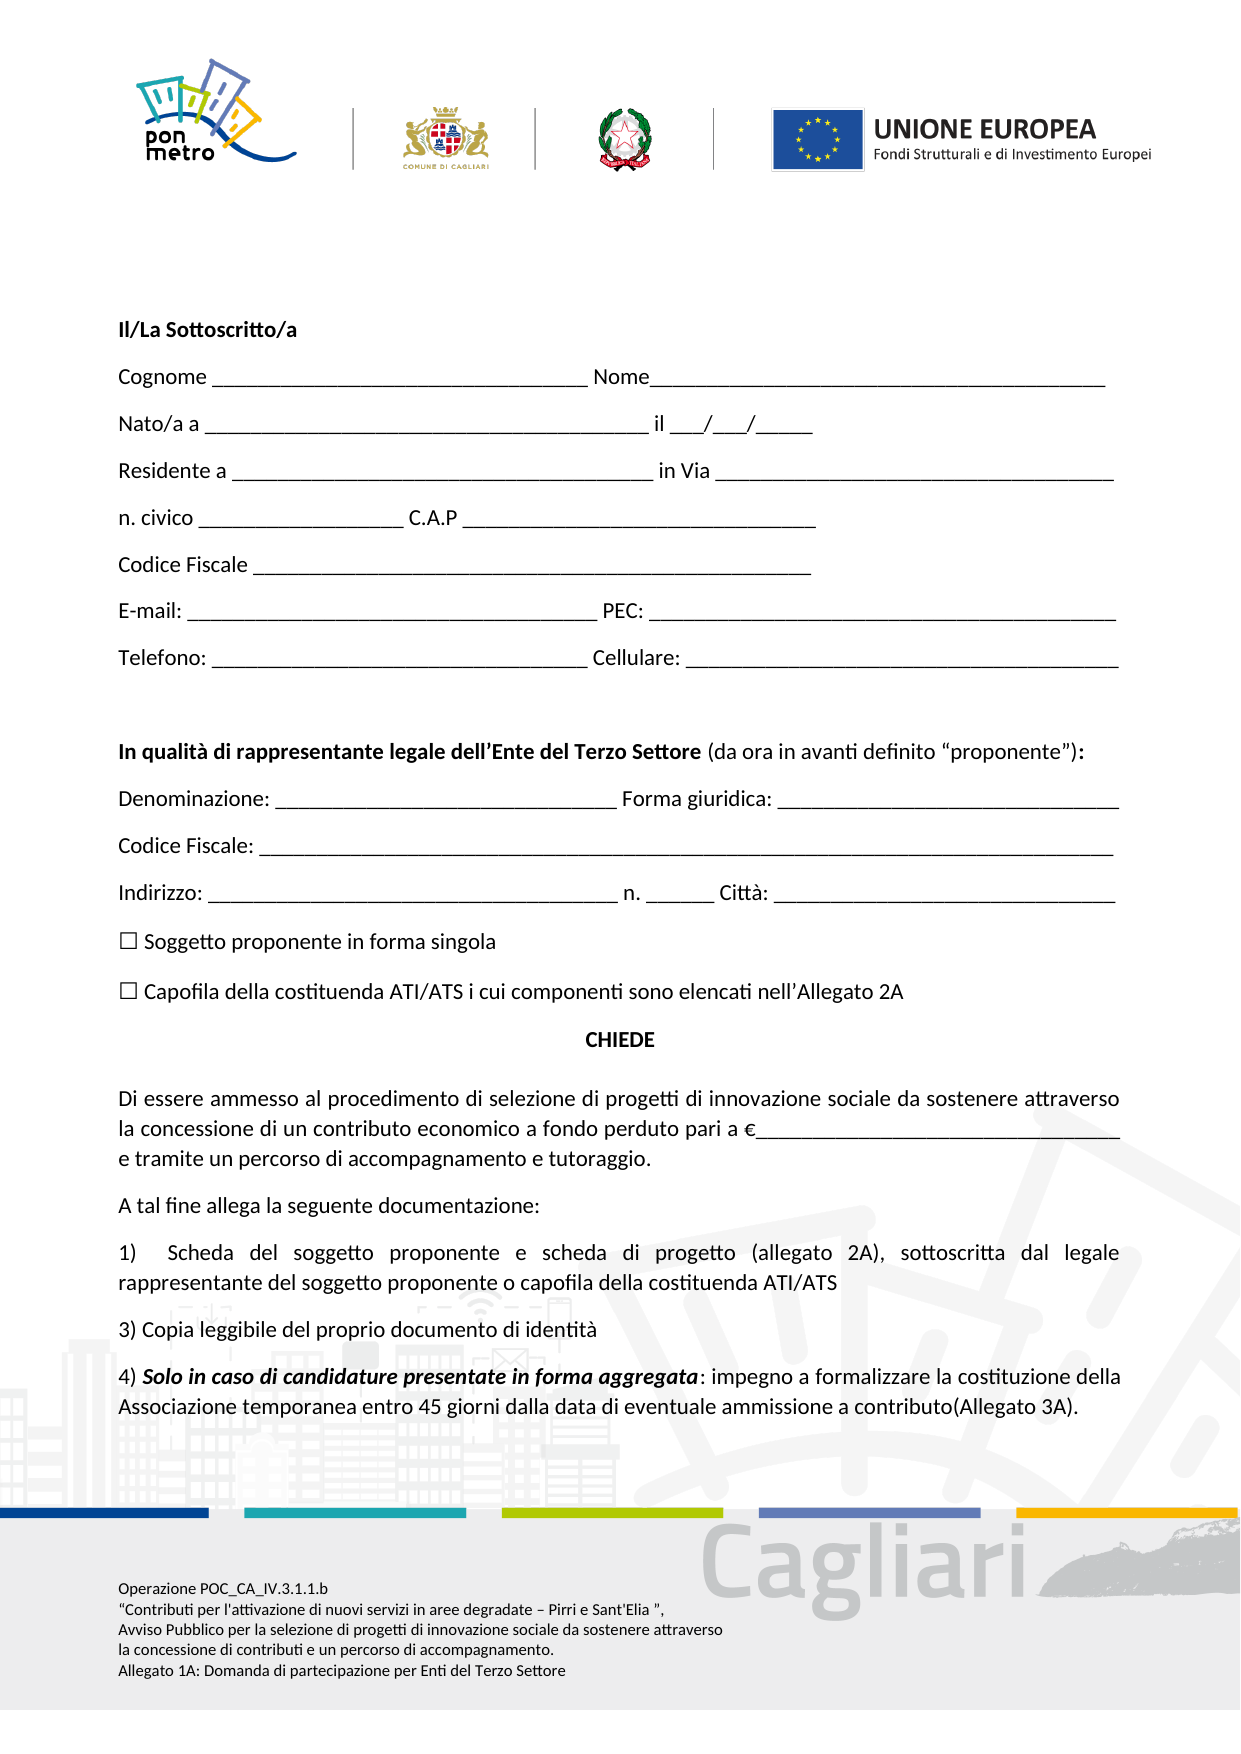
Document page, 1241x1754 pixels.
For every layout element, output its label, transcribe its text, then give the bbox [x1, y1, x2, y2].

text In qualità di rappresentante legale dell’Ente del Terzo Settore (da ora in avanti definito “proponente”): [118, 737, 1122, 765]
text ☐ Capofila della costituenda ATI/ATS i cui componenti sono elencati nell’Allegato 2A [118, 975, 1122, 1006]
text Il/La Sottoscritto/a [118, 315, 1122, 343]
text Telefono: _________________________________ Cellulare: ______________________________________ [118, 643, 1122, 671]
text 3) Copia leggibile del proprio documento di identità [118, 1315, 1122, 1343]
text E-mail: ____________________________________ PEC: _________________________________________ [118, 597, 1122, 624]
picture [0, 0, 1241, 207]
text n. civico __________________ C.A.P _______________________________ [118, 503, 1122, 531]
text Codice Fiscale: ___________________________________________________________________________ [118, 831, 1122, 859]
text Indirizzo: ____________________________________ n. ______ Città: ______________________________ [118, 878, 1122, 906]
picture [0, 1083, 1241, 1710]
text Denominazione: ______________________________ Forma giuridica: ______________________________ [118, 784, 1122, 812]
text Di essere ammesso al procedimento di selezione di progetti di innovazione sociale da sostenere attraverso la concessione di un contributo economico a fondo perduto pari a €________________________________ e tramite un percorso di accompagnamento e tutoraggio. [118, 1084, 1122, 1173]
text 4) Solo in caso di candidature presentate in forma aggregata: impegno a formalizzare la costituzione della Associazione temporanea entro 45 giorni dalla data di eventuale ammissione a contributo(Allegato 3A). [118, 1362, 1122, 1421]
text Residente a _____________________________________ in Via ___________________________________ [118, 456, 1122, 484]
text CHIEDE [118, 1026, 1122, 1053]
text A tal fine allega la seguente documentazione: [118, 1191, 1122, 1219]
text Codice Fiscale _________________________________________________ [118, 550, 1122, 578]
text Cognome _________________________________ Nome________________________________________ [118, 362, 1122, 390]
text 1) Scheda del soggetto proponente e scheda di progetto (allegato 2A), sottoscritta dal legale rappresentante del soggetto proponente o capofila della costituenda ATI/ATS [118, 1238, 1122, 1297]
text Nato/a a _______________________________________ il ___/___/_____ [118, 409, 1122, 437]
text ☐ Soggetto proponente in forma singola [118, 925, 1122, 956]
